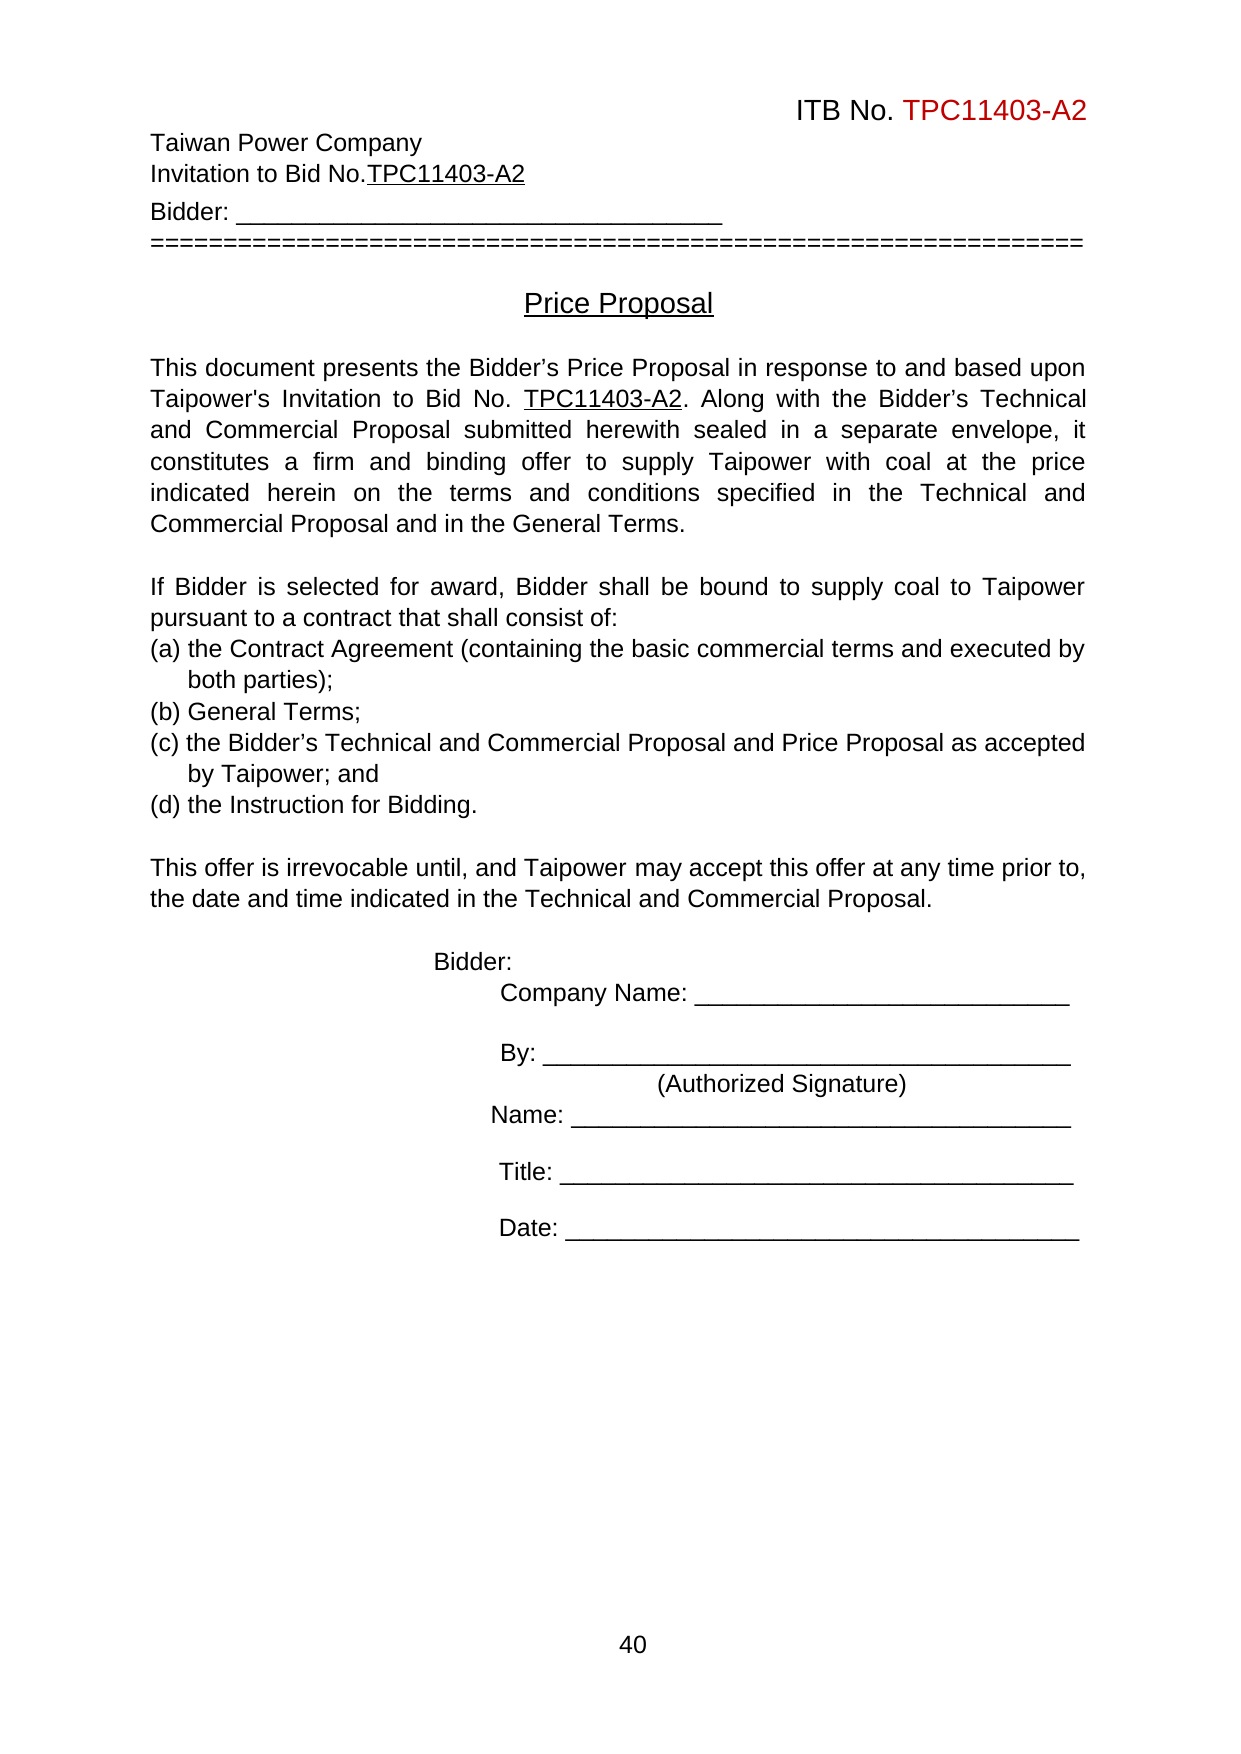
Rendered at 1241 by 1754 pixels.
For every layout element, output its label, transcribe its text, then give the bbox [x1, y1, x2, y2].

text (c) the Bidder’s Technical and Commercial Proposal and Price Proposal as accepted by Taipower; and [150, 726, 1087, 789]
text Bidder: [200, 945, 1087, 976]
text (Authorized Signature) [150, 1067, 1087, 1099]
text Title: _____________________________________ [300, 1155, 1087, 1186]
text Bidder: ___________________________________ [150, 189, 1087, 226]
text Price Proposal [150, 289, 1087, 320]
text (d) the Instruction for Bidding. [150, 789, 1087, 820]
text This offer is irrevocable until, and Taipower may accept this offer at any time prior to, the date and time indicated in the Technical and Commercial Proposal. [150, 851, 1087, 914]
text (a) the Contract Agreement (containing the basic commercial terms and executed by both parties); [150, 632, 1087, 695]
text This document presents the Bidder’s Price Proposal in response to and based upon Taipower's Invitation to Bid No. TPC11403-A2. Along with the Bidder’s Technical and Commercial Proposal submitted herewith sealed in a separate envelope, it constitutes a firm and binding offer to supply Taipower with coal at the price indicated herein on the terms and conditions specified in the Technical and Commercial Proposal and in the General Terms. [150, 351, 1087, 539]
text Taiwan Power Company [150, 126, 1087, 157]
text Invitation to Bid No.TPC11403-A2 [150, 157, 1087, 189]
text (b) General Terms; [150, 695, 1087, 726]
text If Bidder is selected for award, Bidder shall be bound to supply coal to Taipower pursuant to a contract that shall consist of: [150, 570, 1087, 632]
text Name: ____________________________________ [150, 1099, 1087, 1130]
text Company Name: ___________________________ [150, 976, 1087, 1007]
text ================================================================ [150, 226, 1087, 257]
text By: ______________________________________ [150, 1036, 1087, 1067]
text Date: _____________________________________ [150, 1211, 1087, 1242]
